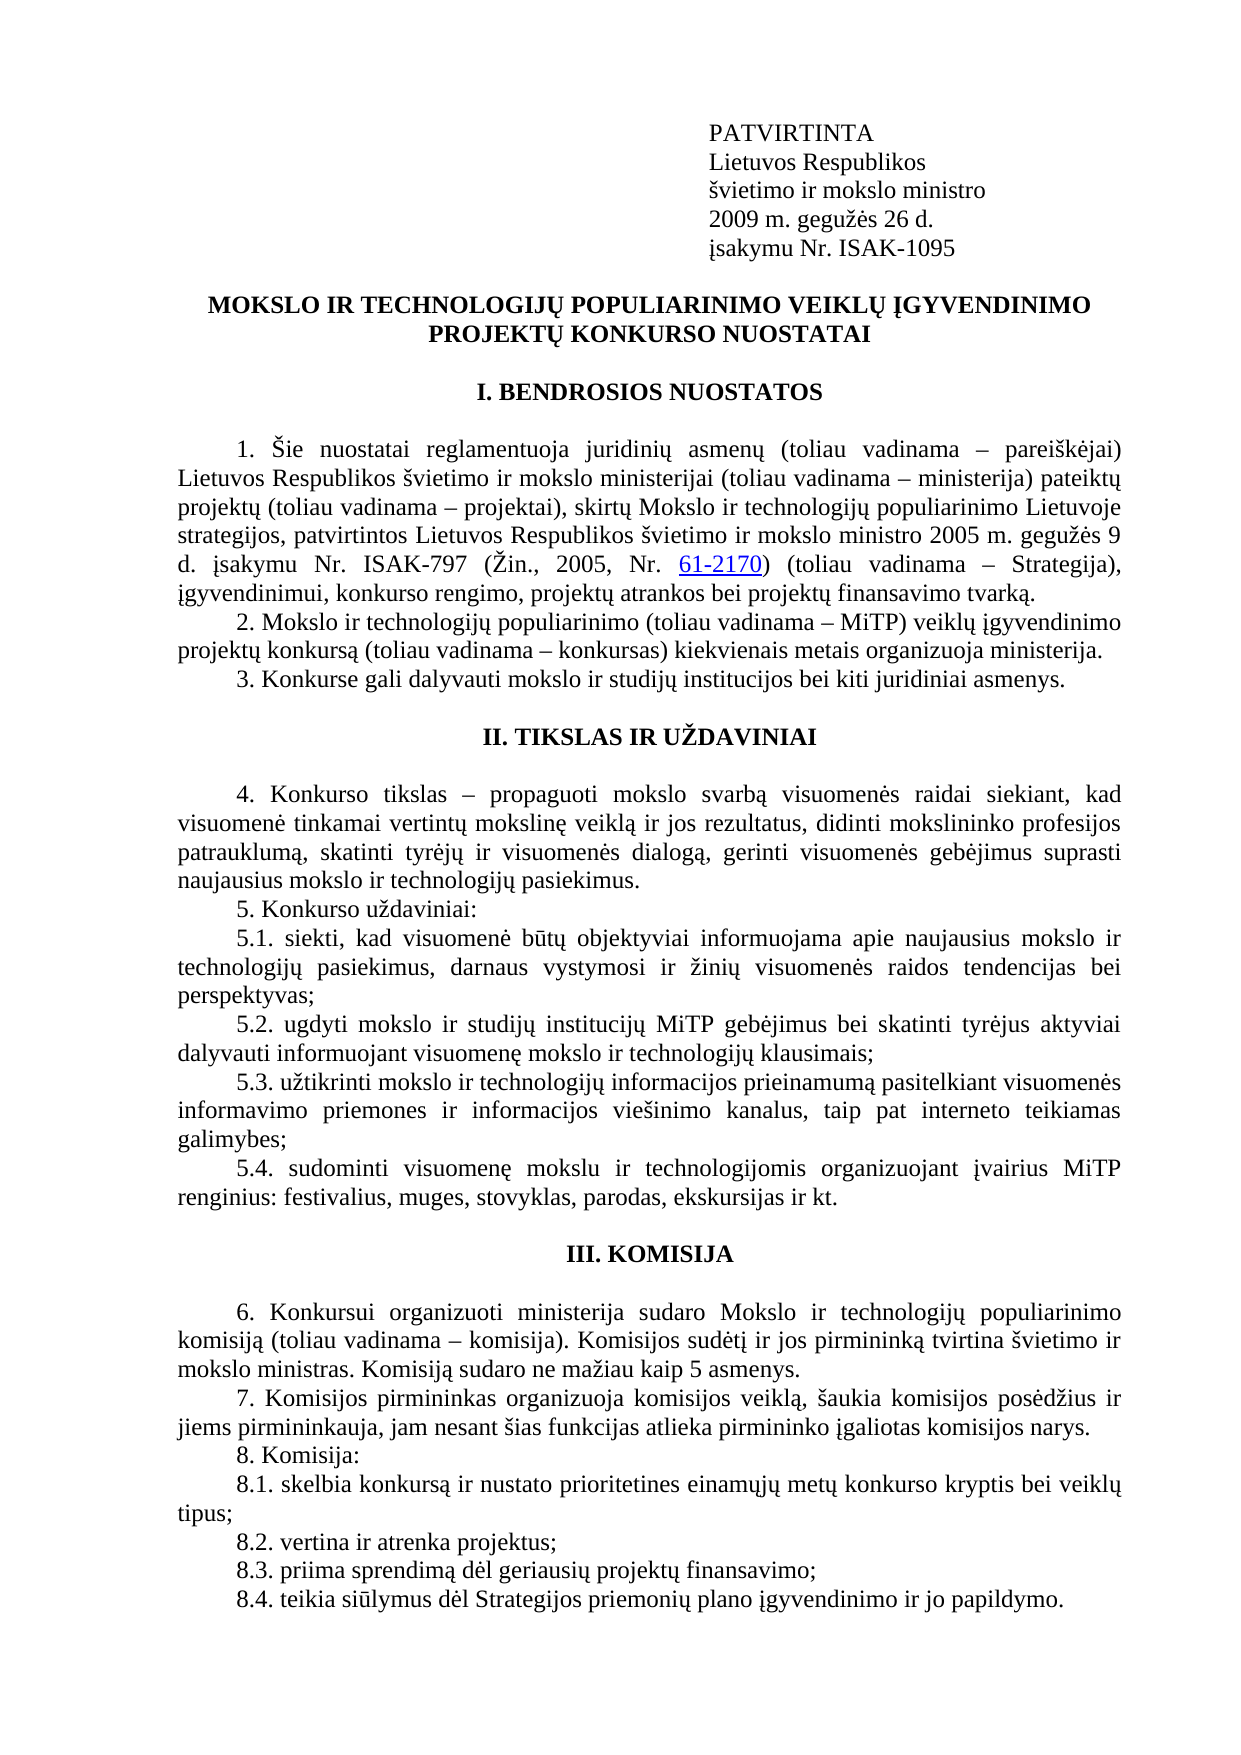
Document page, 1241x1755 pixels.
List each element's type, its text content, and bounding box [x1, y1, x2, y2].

text 8.1. skelbia konkursą ir nustato prioritetines einamųjų metų konkurso kryptis bei veiklų tipus; [177, 1469, 1122, 1527]
text 2009 m. gegužės 26 d. [177, 204, 1122, 233]
text I. BENDROSIOS NUOSTATOS [177, 377, 1122, 406]
text švietimo ir mokslo ministro [177, 176, 1122, 204]
text 8. Komisija: [177, 1441, 1122, 1469]
text III. KOMISIJA [177, 1239, 1122, 1268]
text Lietuvos Respublikos [177, 147, 1122, 176]
text 1. Šie nuostatai reglamentuoja juridinių asmenų (toliau vadinama – pareiškėjai) Lietuvos Respublikos švietimo ir mokslo ministerijai (toliau vadinama – ministerija) pateiktų projektų (toliau vadinama – projektai), skirtų Mokslo ir technologijų populiarinimo Lietuvoje strategijos, patvirtintos Lietuvos Respublikos švietimo ir mokslo ministro 2005 m. gegužės 9 d. įsakymu Nr. ISAK-797 (Žin., 2005, Nr. 61-2170) (toliau vadinama – Strategija), įgyvendinimui, konkurso rengimo, projektų atrankos bei projektų finansavimo tvarką. [177, 434, 1122, 607]
text 3. Konkurse gali dalyvauti mokslo ir studijų institucijos bei kiti juridiniai asmenys. [177, 664, 1122, 693]
text 5. Konkurso uždaviniai: [177, 894, 1122, 923]
text 8.2. vertina ir atrenka projektus; [177, 1527, 1122, 1556]
text 5.4. sudominti visuomenę mokslu ir technologijomis organizuojant įvairius MiTP renginius: festivalius, muges, stovyklas, parodas, ekskursijas ir kt. [177, 1153, 1122, 1211]
text 7. Komisijos pirmininkas organizuoja komisijos veiklą, šaukia komisijos posėdžius ir jiems pirmininkauja, jam nesant šias funkcijas atlieka pirmininko įgaliotas komisijos narys. [177, 1383, 1122, 1441]
text 8.3. priima sprendimą dėl geriausių projektų finansavimo; [177, 1556, 1122, 1584]
text 2. Mokslo ir technologijų populiarinimo (toliau vadinama – MiTP) veiklų įgyvendinimo projektų konkursą (toliau vadinama – konkursas) kiekvienais metais organizuoja ministerija. [177, 607, 1122, 664]
text 5.1. siekti, kad visuomenė būtų objektyviai informuojama apie naujausius mokslo ir technologijų pasiekimus, darnaus vystymosi ir žinių visuomenės raidos tendencijas bei perspektyvas; [177, 923, 1122, 1009]
text PATVIRTINTA [177, 118, 1122, 147]
text 5.2. ugdyti mokslo ir studijų institucijų MiTP gebėjimus bei skatinti tyrėjus aktyviai dalyvauti informuojant visuomenę mokslo ir technologijų klausimais; [177, 1009, 1122, 1067]
text 8.4. teikia siūlymus dėl Strategijos priemonių plano įgyvendinimo ir jo papildymo. [177, 1584, 1122, 1613]
text 4. Konkurso tikslas – propaguoti mokslo svarbą visuomenės raidai siekiant, kad visuomenė tinkamai vertintų mokslinę veiklą ir jos rezultatus, didinti mokslininko profesijos patrauklumą, skatinti tyrėjų ir visuomenės dialogą, gerinti visuomenės gebėjimus suprasti naujausius mokslo ir technologijų pasiekimus. [177, 779, 1122, 894]
text 6. Konkursui organizuoti ministerija sudaro Mokslo ir technologijų populiarinimo komisiją (toliau vadinama – komisija). Komisijos sudėtį ir jos pirmininką tvirtina švietimo ir mokslo ministras. Komisiją sudaro ne mažiau kaip 5 asmenys. [177, 1297, 1122, 1383]
text 5.3. užtikrinti mokslo ir technologijų informacijos prieinamumą pasitelkiant visuomenės informavimo priemones ir informacijos viešinimo kanalus, taip pat interneto teikiamas galimybes; [177, 1067, 1122, 1153]
text II. TIKSLAS IR UŽDAVINIAI [177, 722, 1122, 751]
text įsakymu Nr. ISAK-1095 [177, 233, 1122, 262]
text MOKSLO IR TECHNOLOGIJŲ POPULIARINIMO VEIKLŲ ĮGYVENDINIMO PROJEKTŲ KONKURSO NUOSTATAI [177, 291, 1122, 348]
